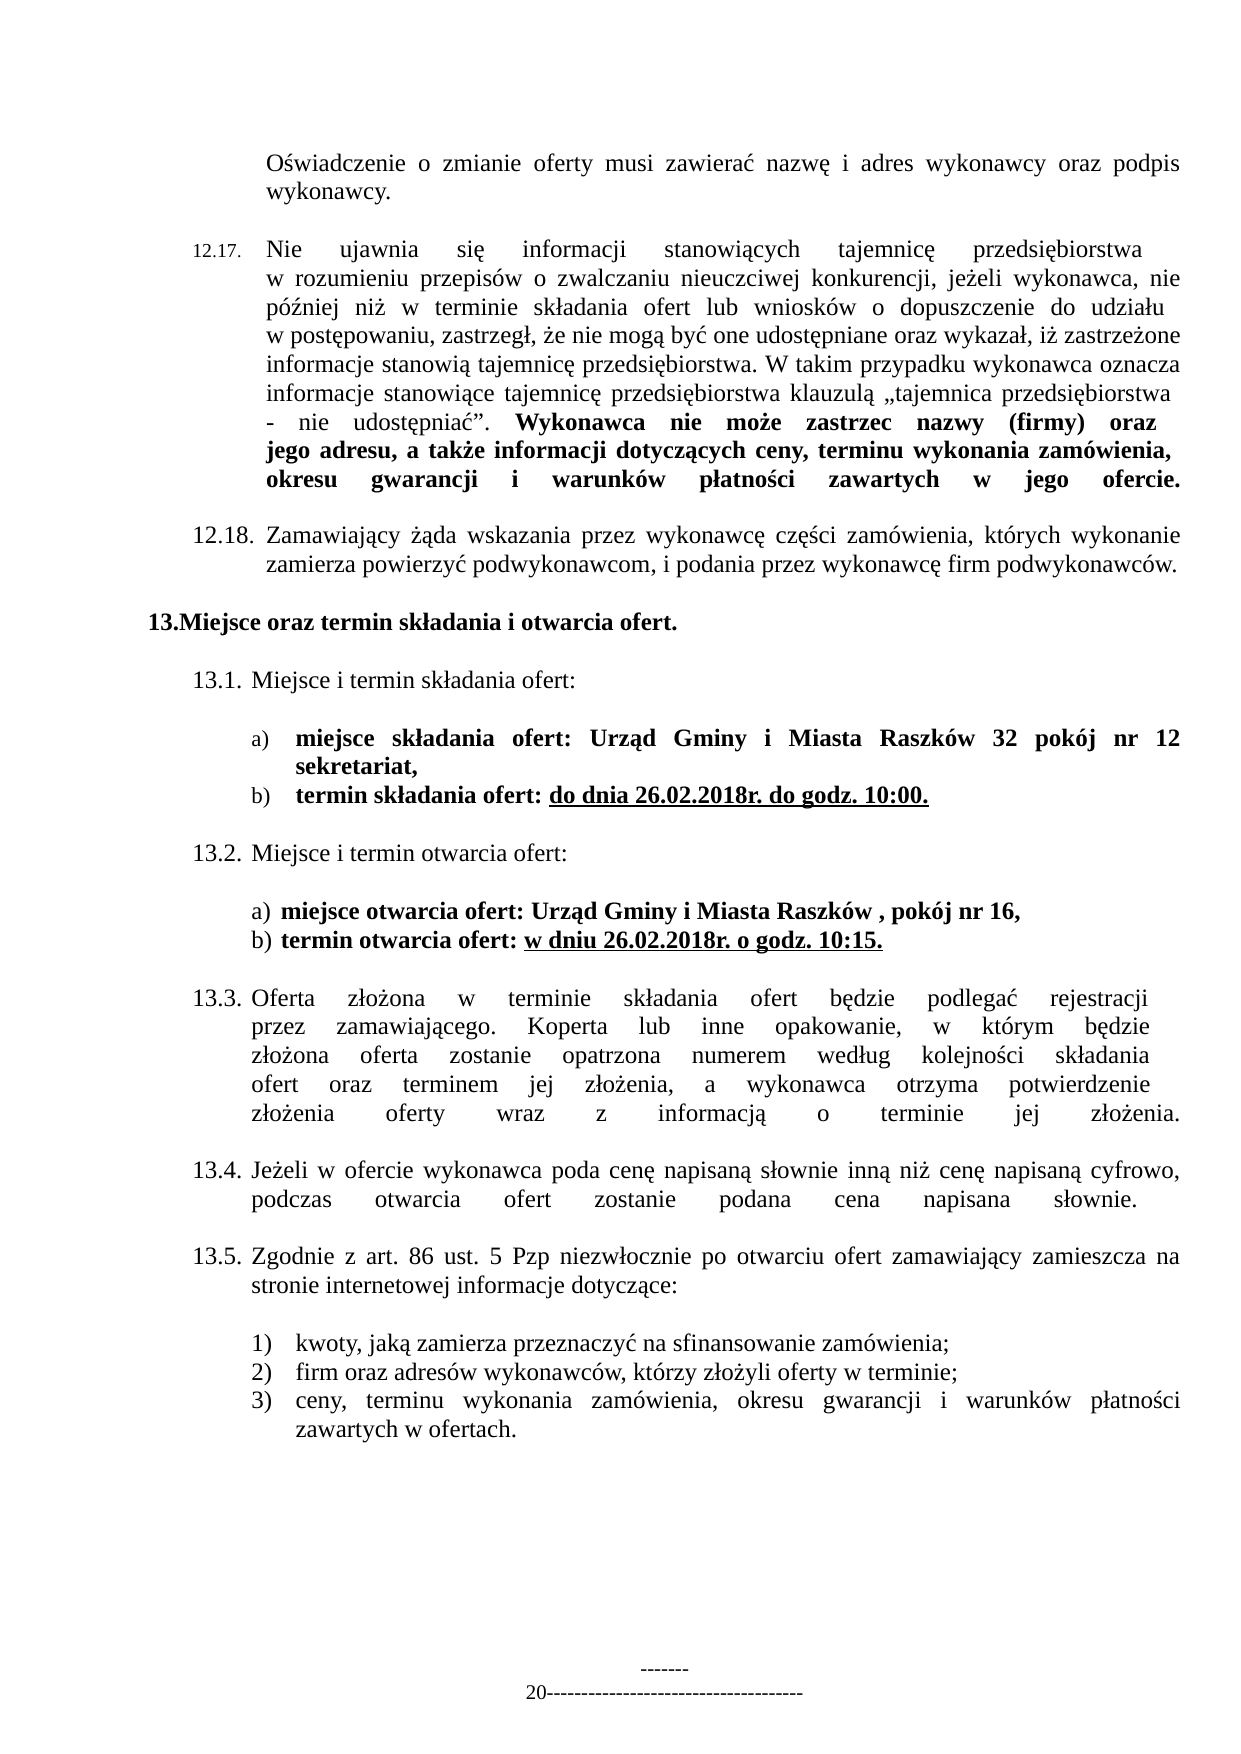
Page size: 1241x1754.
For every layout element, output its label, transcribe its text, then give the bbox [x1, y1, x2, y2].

list kwoty, jaką zamierza przeznaczyć na sfinansowanie zamówienia; [251, 1328, 1181, 1357]
list Miejsce i termin składania ofert: [192, 665, 1181, 693]
list Jeżeli w ofercie wykonawca poda cenę napisaną słownie inną niż cenę napisaną cyfrowo, podczas otwarcia ofert zostanie podana cena napisana słownie. [192, 1155, 1181, 1241]
list Zamawiający żąda wskazania przez wykonawcę części zamówienia, których wykonanie zamierza powierzyć podwykonawcom, i podania przez wykonawcę firm podwykonawców. [192, 520, 1181, 578]
list firm oraz adresów wykonawców, którzy złożyli oferty w terminie; [251, 1357, 1181, 1386]
list termin składania ofert: do dnia 26.02.2018r. do godz. 10:00. [251, 780, 1181, 809]
list miejsce otwarcia ofert: Urząd Gminy i Miasta Raszków , pokój nr 16, [251, 896, 1181, 925]
list Miejsce i termin otwarcia ofert: [192, 838, 1181, 867]
list ceny, terminu wykonania zamówienia, okresu gwarancji i warunków płatności zawartych w ofertach. [251, 1386, 1181, 1443]
list miejsce składania ofert: Urząd Gminy i Miasta Raszków 32 pokój nr 12 sekretariat, [251, 723, 1181, 780]
list Zgodnie z art. 86 ust. 5 Pzp niezwłocznie po otwarciu ofert zamawiający zamieszcza na stronie internetowej informacje dotyczące: [192, 1241, 1181, 1299]
list Miejsce oraz termin składania i otwarcia ofert. [148, 607, 1181, 636]
text Oświadczenie o zmianie oferty musi zawierać nazwę i adres wykonawcy oraz podpis wykonawcy. [266, 148, 1181, 205]
list Nie ujawnia się informacji stanowiących tajemnicę przedsiębiorstwa w rozumieniu przepisów o zwalczaniu nieuczciwej konkurencji, jeżeli wykonawca, nie później niż w terminie składania ofert lub wniosków o dopuszczenie do udziału w postępowaniu, zastrzegł, że nie mogą być one udostępniane oraz wykazał, iż zastrzeżone informacje stanowią tajemnicę przedsiębiorstwa. W takim przypadku wykonawca oznacza informacje stanowiące tajemnicę przedsiębiorstwa klauzulą „tajemnica przedsiębiorstwa - nie udostępniać”. Wykonawca nie może zastrzec nazwy (firmy) oraz jego adresu, a także informacji dotyczących ceny, terminu wykonania zamówienia, okresu gwarancji i warunków płatności zawartych w jego ofercie. [192, 234, 1181, 520]
list Oferta złożona w terminie składania ofert będzie podlegać rejestracji przez zamawiającego. Koperta lub inne opakowanie, w którym będzie złożona oferta zostanie opatrzona numerem według kolejności składania ofert oraz terminem jej złożenia, a wykonawca otrzyma potwierdzenie złożenia oferty wraz z informacją o terminie jej złożenia. [192, 983, 1181, 1155]
list termin otwarcia ofert: w dniu 26.02.2018r. o godz. 10:15. [251, 925, 1181, 953]
